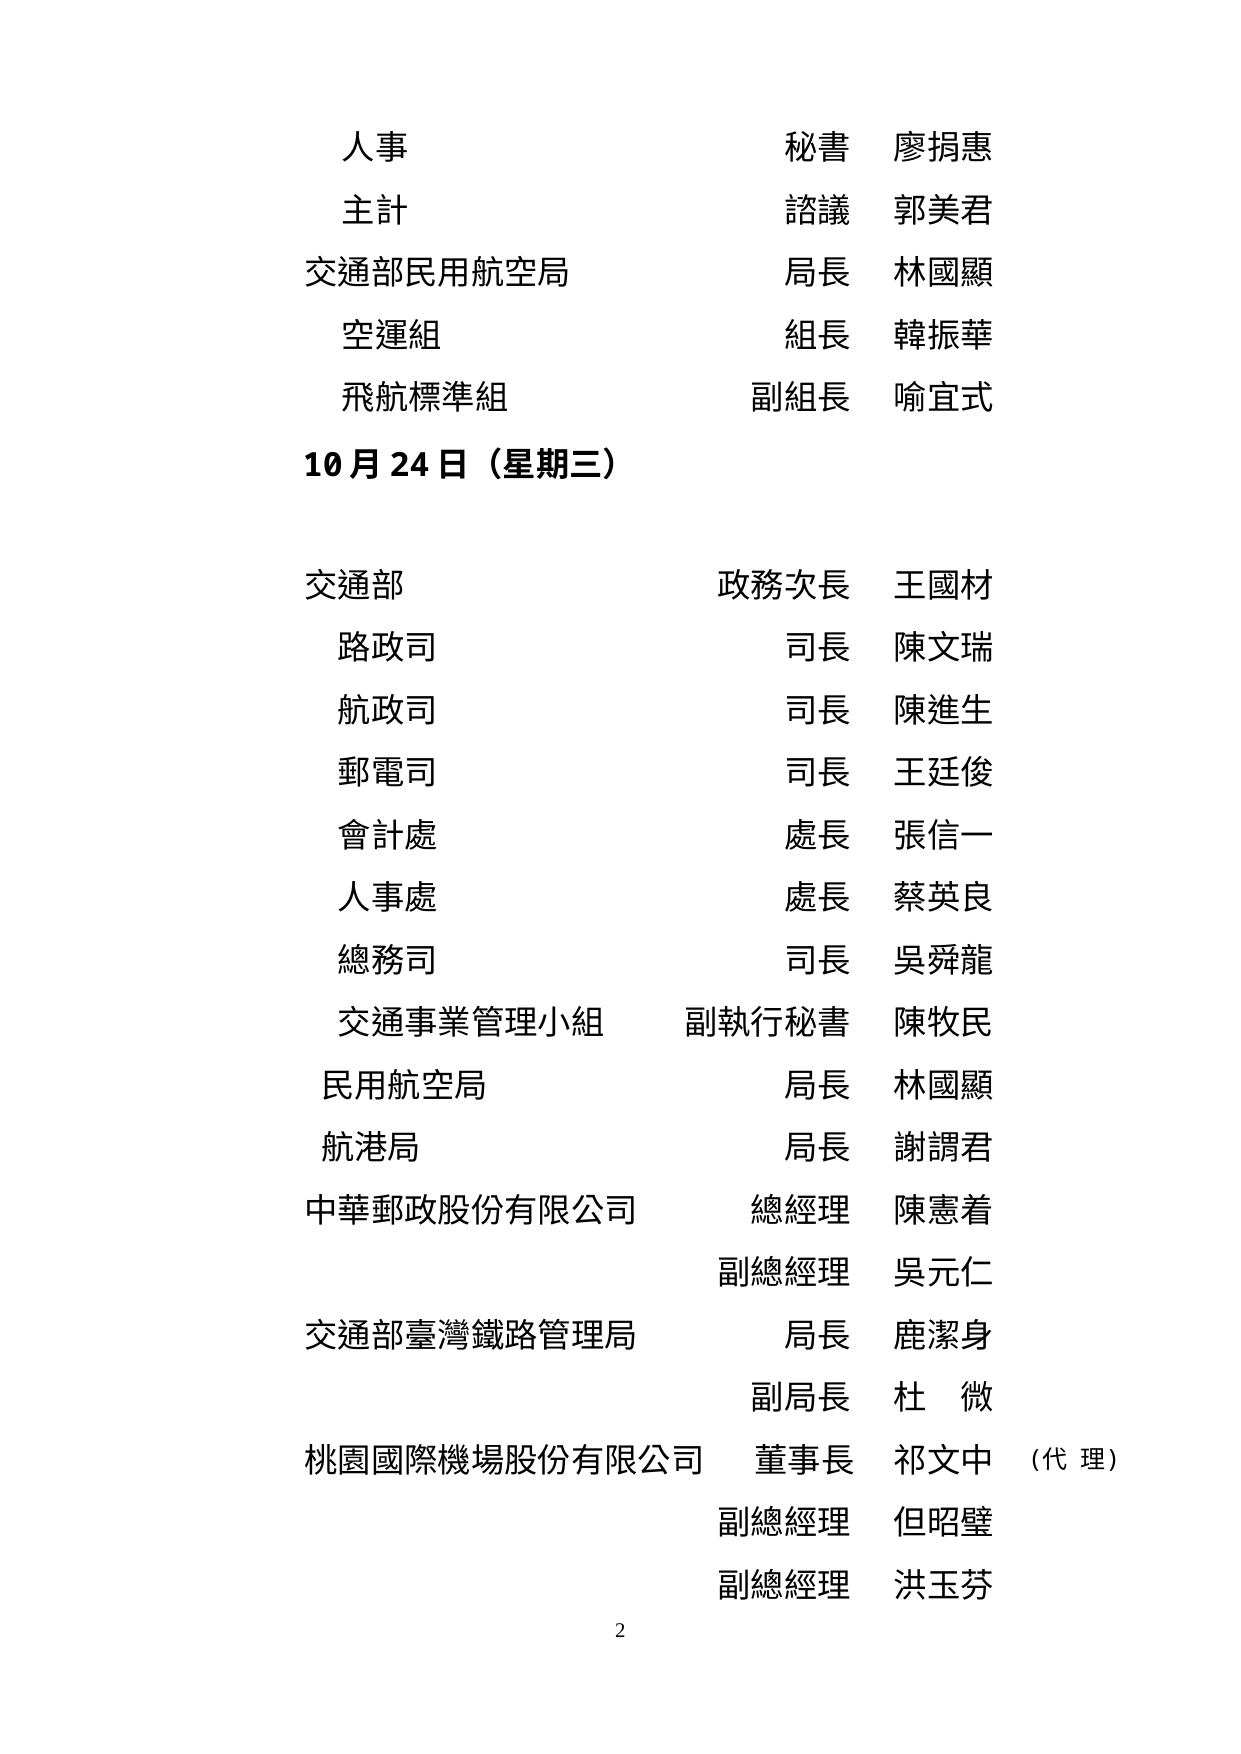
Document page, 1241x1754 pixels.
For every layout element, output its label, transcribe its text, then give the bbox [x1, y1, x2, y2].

table_cell 局長 [641, 1103, 862, 1166]
table_cell [1025, 1541, 1143, 1603]
table_cell 祁文中 [862, 1416, 1025, 1478]
table_cell 謝謂君 [862, 1103, 1025, 1166]
table_cell 郵電司 [301, 728, 641, 791]
table_cell [1025, 603, 1143, 666]
table_cell 副組長 [626, 353, 862, 416]
table_cell [1025, 1478, 1143, 1541]
table_cell 但昭璧 [862, 1478, 1025, 1541]
table_cell 吳舜龍 [862, 916, 1025, 978]
table_cell 副總經理 [641, 1228, 862, 1291]
table_cell 人事 [301, 103, 626, 166]
table_cell 韓振華 [862, 291, 1025, 353]
table_cell [1025, 1353, 1143, 1416]
table_cell 廖捐惠 [862, 103, 1025, 166]
table_cell 人事處 [301, 853, 641, 916]
table_cell 王廷俊 [862, 728, 1025, 791]
table_cell 民用航空局 [301, 1041, 641, 1103]
table_cell 蔡英良 [862, 853, 1025, 916]
table_cell 諮議 [626, 166, 862, 228]
table_cell 處長 [641, 791, 862, 853]
table_cell [301, 1228, 641, 1291]
table_cell 航港局 [301, 1103, 641, 1166]
table_cell 杜 微 [862, 1353, 1025, 1416]
table_cell 總務司 [301, 916, 641, 978]
table_cell [301, 1353, 641, 1416]
table_cell 路政司 [301, 603, 641, 666]
table_cell 司長 [641, 603, 862, 666]
table_cell (代 理) [1025, 1416, 1143, 1478]
table_cell 喻宜式 [862, 353, 1025, 416]
table_cell 司長 [641, 666, 862, 728]
table_cell [1025, 791, 1143, 853]
table_cell 飛航標準組 [301, 353, 626, 416]
table_cell 空運組 [301, 291, 626, 353]
table_cell 秘書 [626, 103, 862, 166]
table_header [1025, 541, 1143, 603]
table_header 王國材 [862, 541, 1025, 603]
table_cell 陳憲着 [862, 1166, 1025, 1228]
table_cell [1025, 666, 1143, 728]
table_cell 吳元仁 [862, 1228, 1025, 1291]
table_cell 交通事業管理小組 [301, 978, 641, 1041]
table_cell [1025, 978, 1143, 1041]
table_cell 陳牧民 [862, 978, 1025, 1041]
table_cell [1025, 1291, 1143, 1353]
table_cell 副局長 [641, 1353, 862, 1416]
table_cell [1025, 853, 1143, 916]
table_cell [1025, 1166, 1143, 1228]
table_cell 洪玉芬 [862, 1541, 1025, 1603]
table_cell 司長 [641, 728, 862, 791]
table_cell 航政司 [301, 666, 641, 728]
table_cell 局長 [626, 228, 862, 291]
table_cell 中華郵政股份有限公司 [301, 1166, 641, 1228]
table_cell 林國顯 [862, 228, 1025, 291]
table_cell 會計處 [301, 791, 641, 853]
table_cell 張信一 [862, 791, 1025, 853]
table_cell 陳文瑞 [862, 603, 1025, 666]
table_cell 林國顯 [862, 1041, 1025, 1103]
text 10月24日（星期三） [136, 434, 1104, 487]
table_cell 鹿潔身 [862, 1291, 1025, 1353]
table_cell [1025, 1228, 1143, 1291]
table_cell [1025, 916, 1143, 978]
table_cell 處長 [641, 853, 862, 916]
table_cell 副總經理 [641, 1541, 862, 1603]
table_cell 交通部臺灣鐵路管理局 [301, 1291, 641, 1353]
table_cell [301, 1478, 641, 1541]
table_header 政務次長 [641, 541, 862, 603]
table_cell [301, 1541, 641, 1603]
table_cell 副執行秘書 [641, 978, 862, 1041]
table_cell 局長 [641, 1041, 862, 1103]
table_cell 主計 [301, 166, 626, 228]
table_cell 組長 [626, 291, 862, 353]
table_cell [1025, 1103, 1143, 1166]
table_cell [1025, 728, 1143, 791]
table_cell 交通部民用航空局 [301, 228, 626, 291]
table_cell 郭美君 [862, 166, 1025, 228]
table_cell 局長 [641, 1291, 862, 1353]
table_cell 副總經理 [641, 1478, 862, 1541]
table_cell 司長 [641, 916, 862, 978]
table_cell 桃園國際機場股份有限公司 董事長 [301, 1416, 862, 1478]
table_header 交通部 [301, 541, 641, 603]
table_cell 陳進生 [862, 666, 1025, 728]
table_cell [1025, 1041, 1143, 1103]
table_cell 總經理 [641, 1166, 862, 1228]
